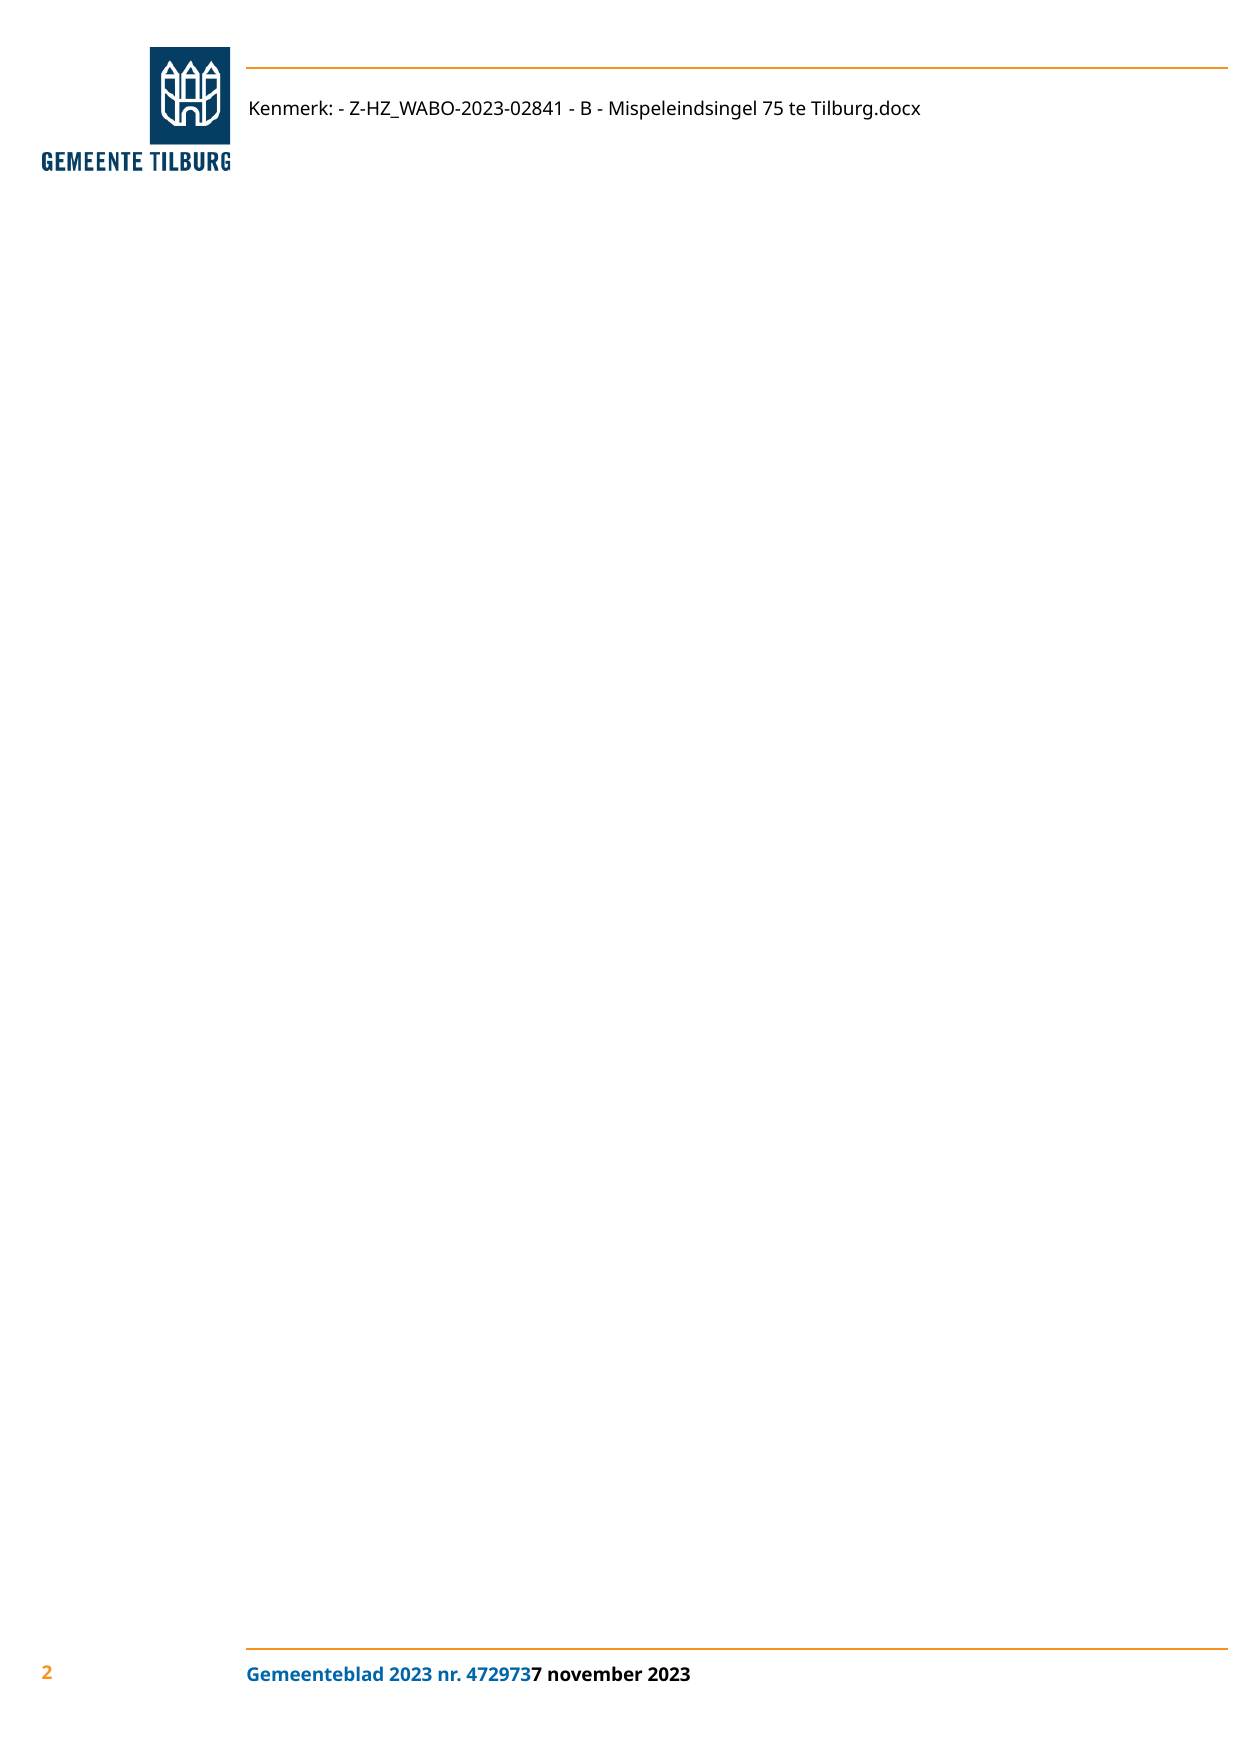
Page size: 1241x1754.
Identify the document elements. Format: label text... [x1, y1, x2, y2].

picture [41, 47, 231, 172]
text Kenmerk: - Z-HZ_WABO-2023-02841 - B - Mispeleindsingel 75 te Tilburg.docx [248, 95, 1152, 121]
